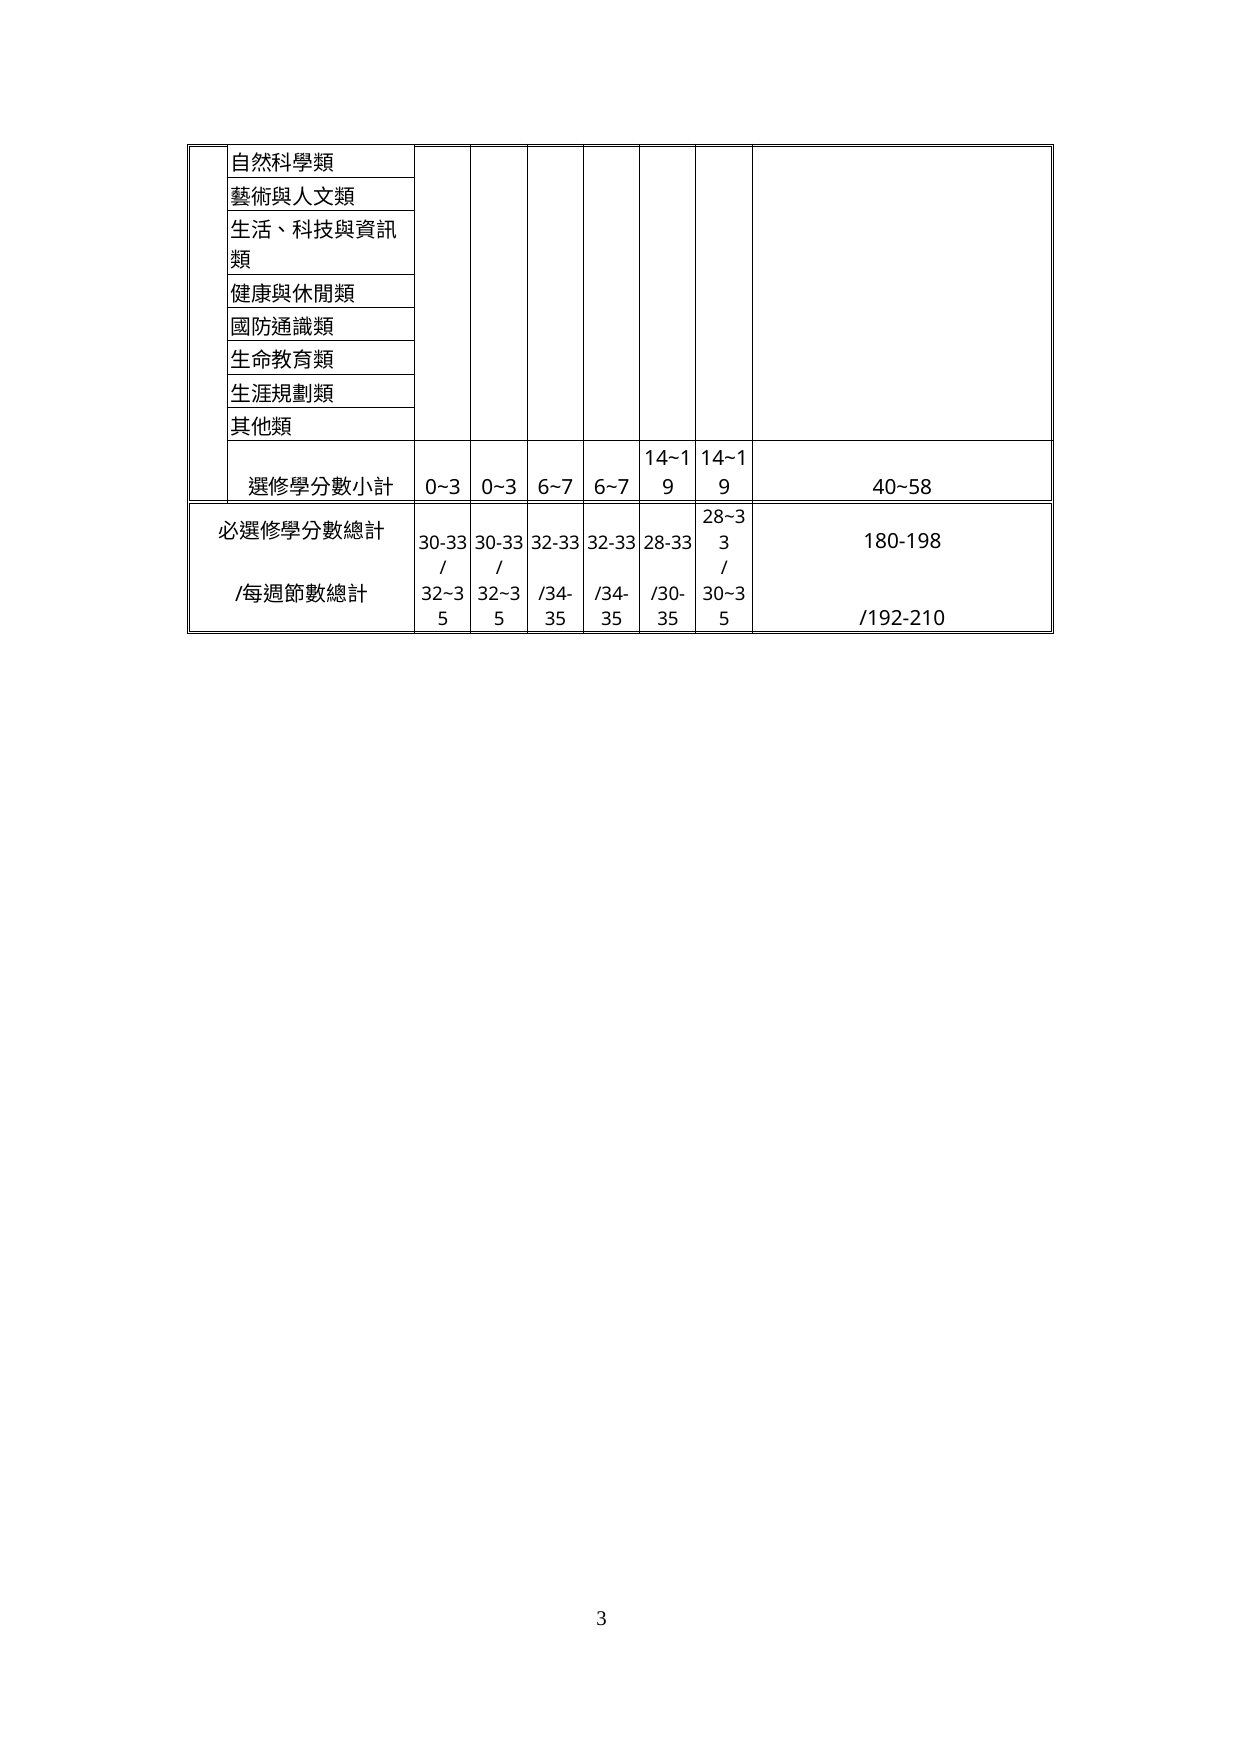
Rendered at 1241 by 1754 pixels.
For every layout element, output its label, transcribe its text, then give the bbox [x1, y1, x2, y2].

table_cell /30-35 [640, 555, 695, 631]
table_cell [696, 147, 752, 440]
table_cell [528, 147, 583, 440]
table_cell [640, 147, 695, 440]
table_cell 0~3 [471, 441, 527, 500]
table_cell 0~3 [415, 441, 470, 500]
table_cell 國防通識類 [228, 308, 414, 340]
table_cell /32~35 [415, 555, 470, 631]
table_cell 生命教育類 [228, 341, 414, 374]
table_cell [584, 147, 639, 440]
table_cell 32-33 [584, 504, 639, 554]
table_cell 生涯規劃類 [228, 375, 414, 407]
table_cell 其他類 [228, 408, 414, 440]
table_cell /每週節數總計 [190, 555, 414, 631]
table_cell 32-33 [528, 504, 583, 554]
table_cell 6~7 [528, 441, 583, 500]
table_cell 28-33 [640, 504, 695, 554]
table_cell 40~58 [753, 441, 1051, 500]
table_cell 自然科學類 [228, 145, 414, 177]
table_cell /34-35 [528, 555, 583, 631]
table_cell 必選修學分數總計 [190, 504, 414, 554]
table_cell /34-35 [584, 555, 639, 631]
table_cell 藝術與人文類 [228, 178, 414, 210]
table_cell /192-210 [753, 555, 1051, 631]
table_cell [190, 147, 227, 500]
table_cell 14~19 [640, 441, 695, 500]
table_cell [753, 147, 1051, 440]
table_cell 14~19 [696, 441, 752, 500]
table_cell /30~35 [696, 555, 752, 631]
table_cell /32~35 [471, 555, 527, 631]
table_cell 180-198 [753, 504, 1051, 554]
table_cell [415, 147, 470, 440]
table_cell 30-33 [415, 504, 470, 554]
table_cell [471, 147, 527, 440]
table_cell 28~33 [696, 504, 752, 554]
table_cell 6~7 [584, 441, 639, 500]
table_cell 選修學分數小計 [228, 441, 414, 500]
table_cell 生活、科技與資訊類 [228, 211, 414, 274]
table_cell 健康與休閒類 [228, 275, 414, 307]
table_cell 30-33 [471, 504, 527, 554]
